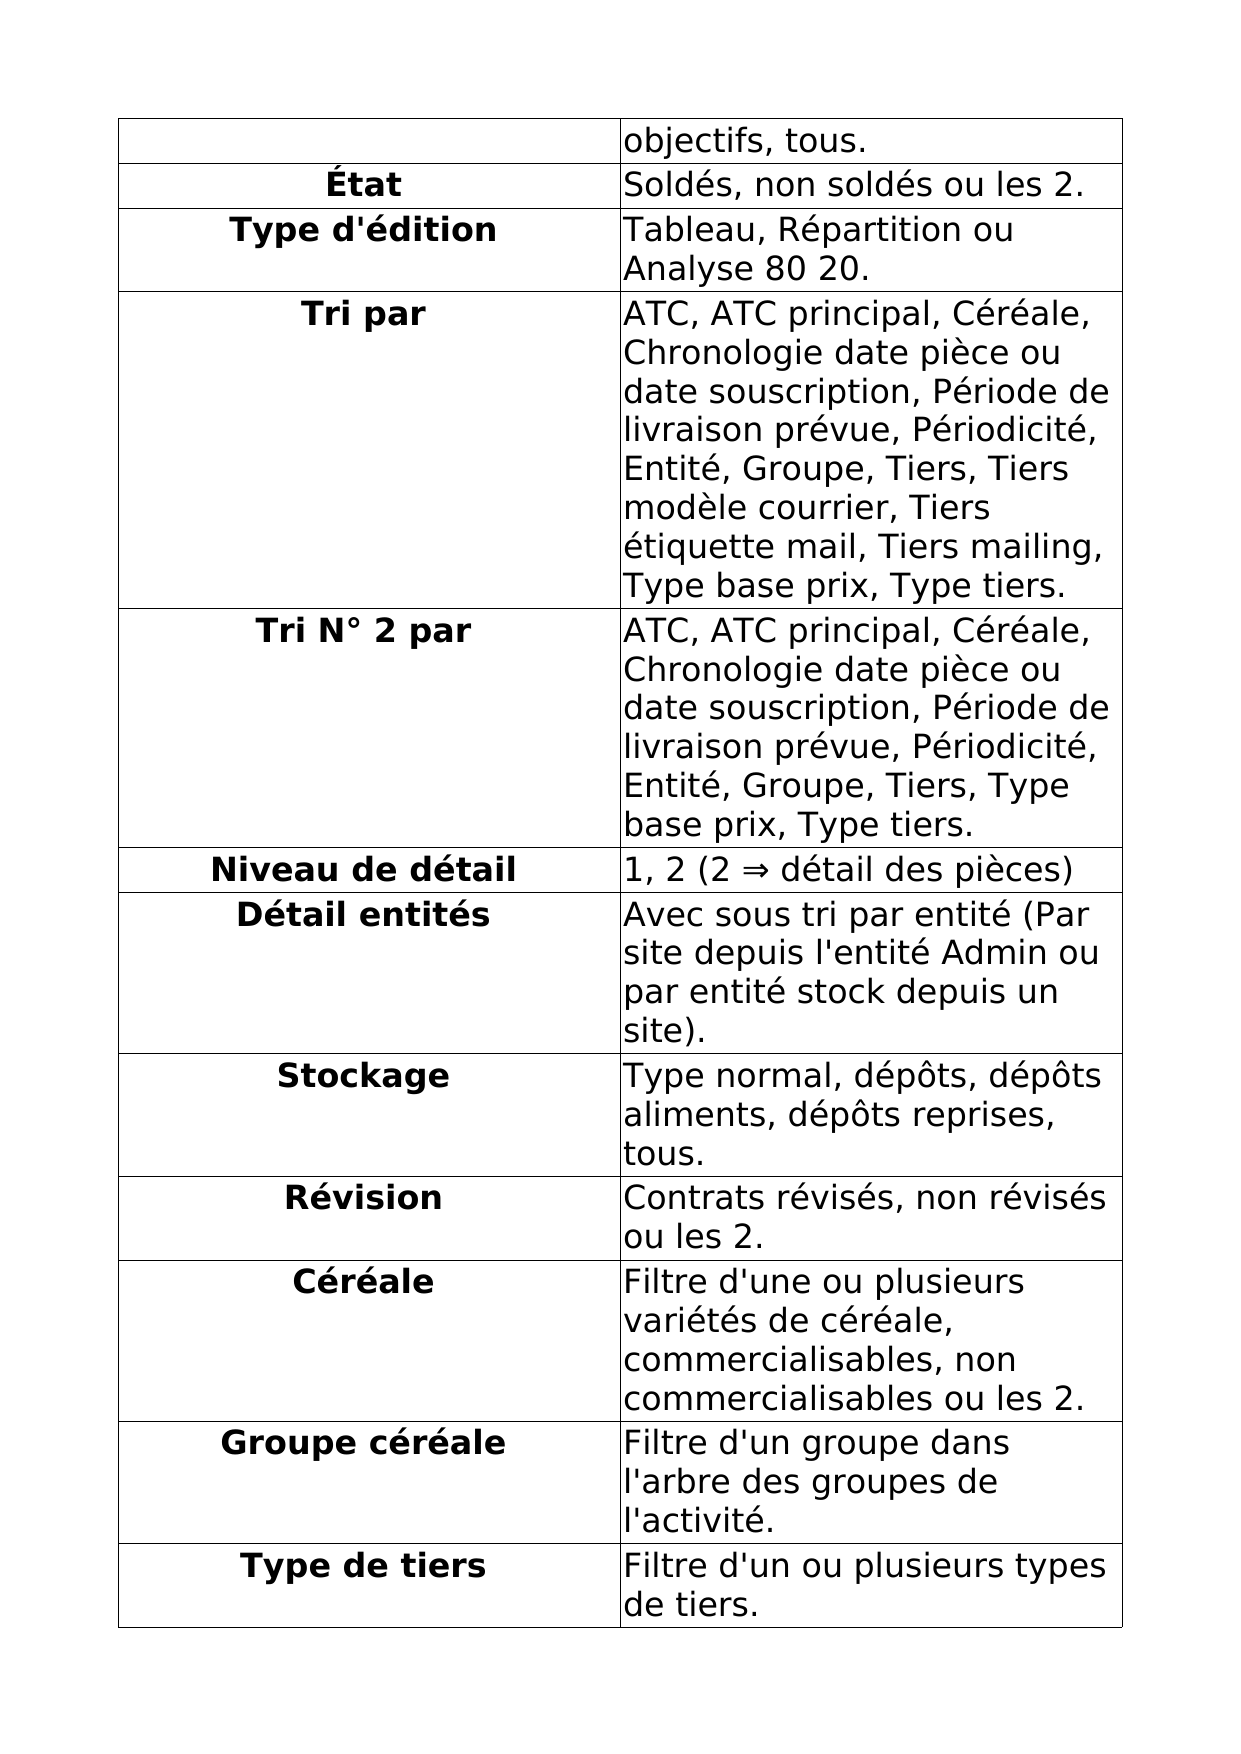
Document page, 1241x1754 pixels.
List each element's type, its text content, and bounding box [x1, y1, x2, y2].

table_cell Type normal, dépôts, dépôts aliments, dépôts reprises, tous. [621, 1054, 1122, 1176]
table_cell Avec sous tri par entité (Par site depuis l'entité Admin ou par entité stock depuis un site). [621, 893, 1122, 1053]
table_cell Contrats révisés, non révisés ou les 2. [621, 1177, 1122, 1259]
table_cell objectifs, tous. [621, 119, 1122, 163]
table_cell Stockage [119, 1054, 620, 1176]
table_cell Soldés, non soldés ou les 2. [621, 164, 1122, 208]
table_cell Détail entités [119, 893, 620, 1053]
table_cell 1, 2 (2 ⇒ détail des pièces) [621, 848, 1122, 892]
table_cell ATC, ATC principal, Céréale, Chronologie date pièce ou date souscription, Période de livraison prévue, Périodicité, Entité, Groupe, Tiers, Type base prix, Type tiers. [621, 609, 1122, 847]
table_cell Céréale [119, 1261, 620, 1421]
table_cell Type d'édition [119, 209, 620, 291]
table_cell Révision [119, 1177, 620, 1259]
table_cell Filtre d'une ou plusieurs variétés de céréale, commercialisables, non commercialisables ou les 2. [621, 1261, 1122, 1421]
table_cell Type de tiers [119, 1544, 620, 1627]
table_cell Niveau de détail [119, 848, 620, 892]
table_cell Filtre d'un groupe dans l'arbre des groupes de l'activité. [621, 1422, 1122, 1543]
table_cell [119, 119, 620, 163]
table_cell ATC, ATC principal, Céréale, Chronologie date pièce ou date souscription, Période de livraison prévue, Périodicité, Entité, Groupe, Tiers, Tiers modèle courrier, Tiers étiquette mail, Tiers mailing, Type base prix, Type tiers. [621, 292, 1122, 608]
table_cell Groupe céréale [119, 1422, 620, 1543]
table_cell État [119, 164, 620, 208]
table_cell Tri N° 2 par [119, 609, 620, 847]
table_cell Filtre d'un ou plusieurs types de tiers. [621, 1544, 1122, 1627]
table_cell Tri par [119, 292, 620, 608]
table_cell Tableau, Répartition ou Analyse 80 20. [621, 209, 1122, 291]
